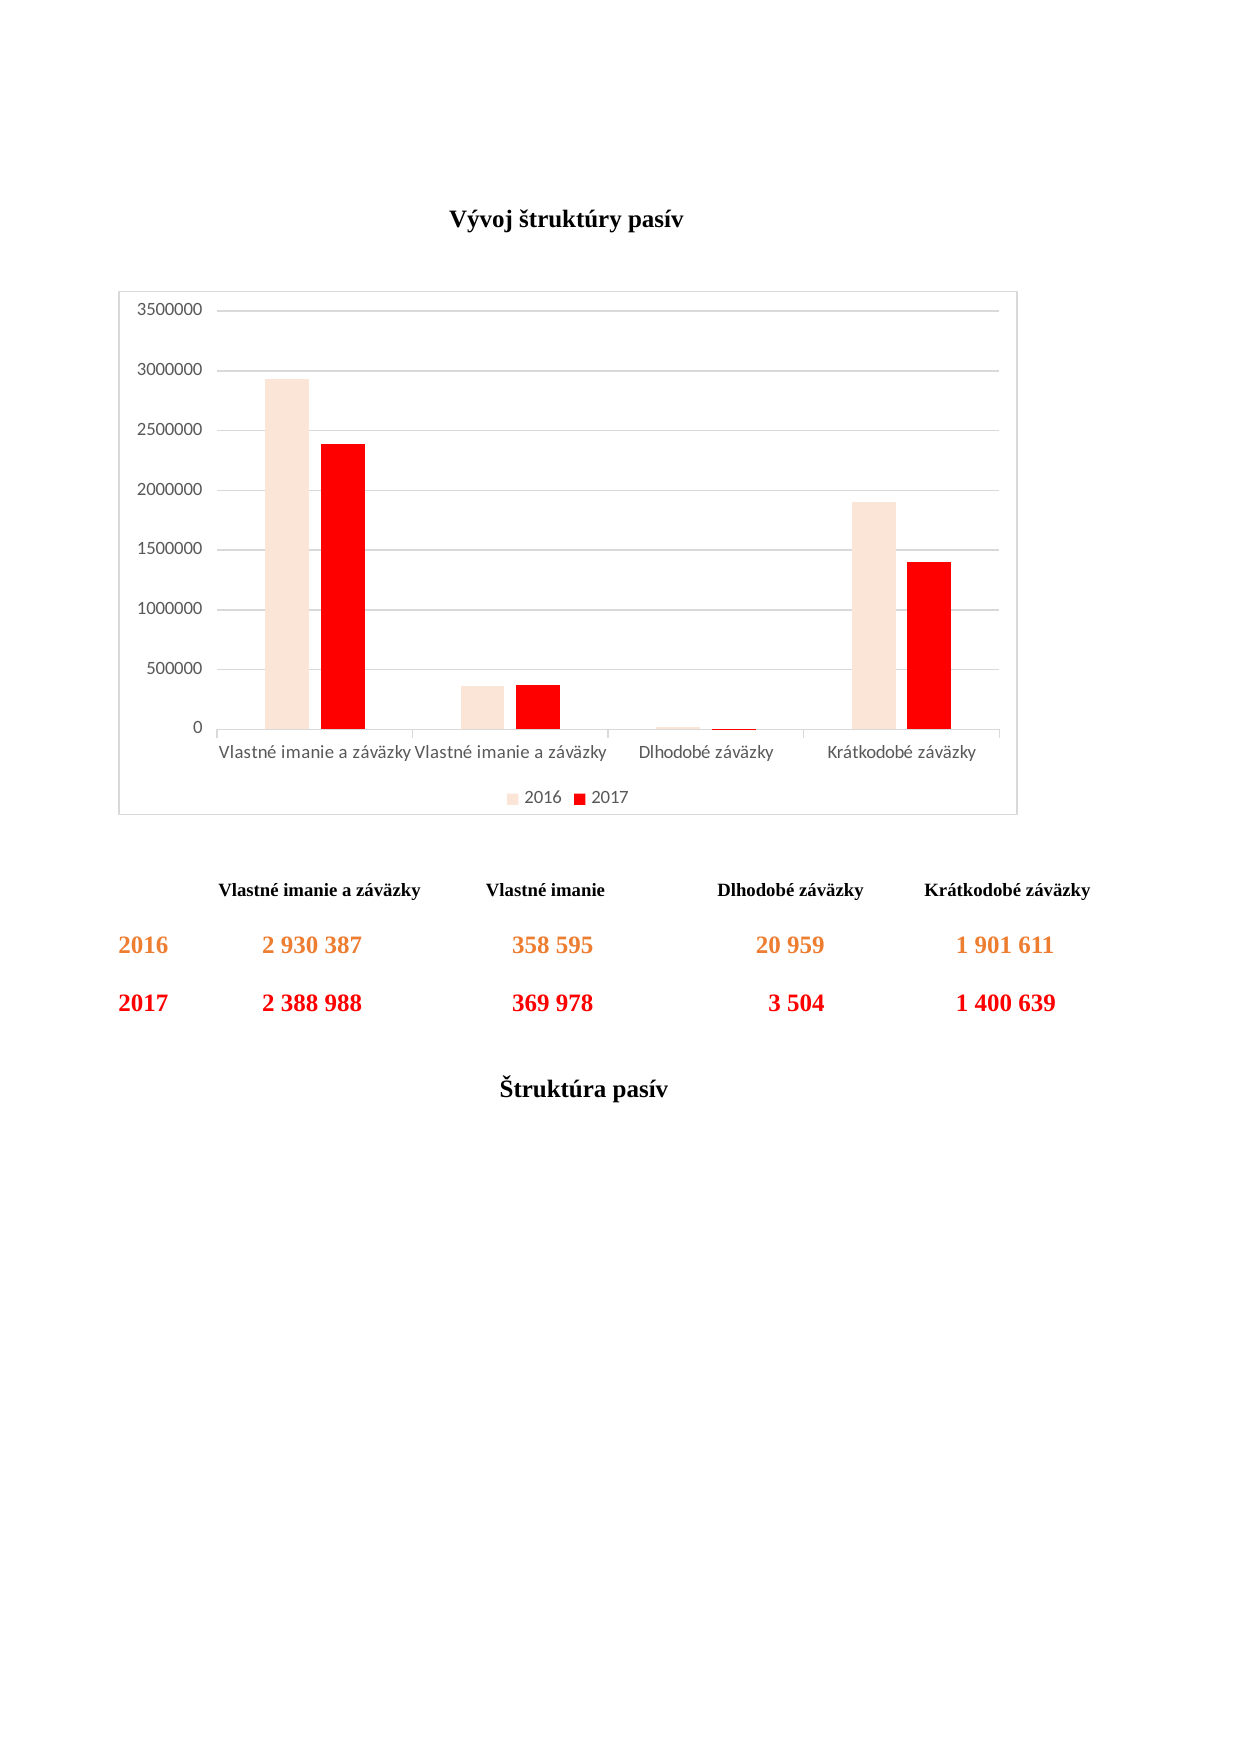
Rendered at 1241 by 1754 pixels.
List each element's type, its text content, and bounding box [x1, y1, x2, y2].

text 2016 2 930 387 358 595 20 959 1 901 611 [118, 931, 1122, 959]
text Vývoj štruktúry pasív [118, 204, 1122, 233]
text 2017 2 388 988 369 978 3 504 1 400 639 [118, 988, 1122, 1017]
text Vlastné imanie a záväzky Vlastné imanie Dlhodobé záväzky Krátkodobé záväzky [118, 873, 1122, 902]
text Štruktúra pasív [118, 1074, 1122, 1103]
